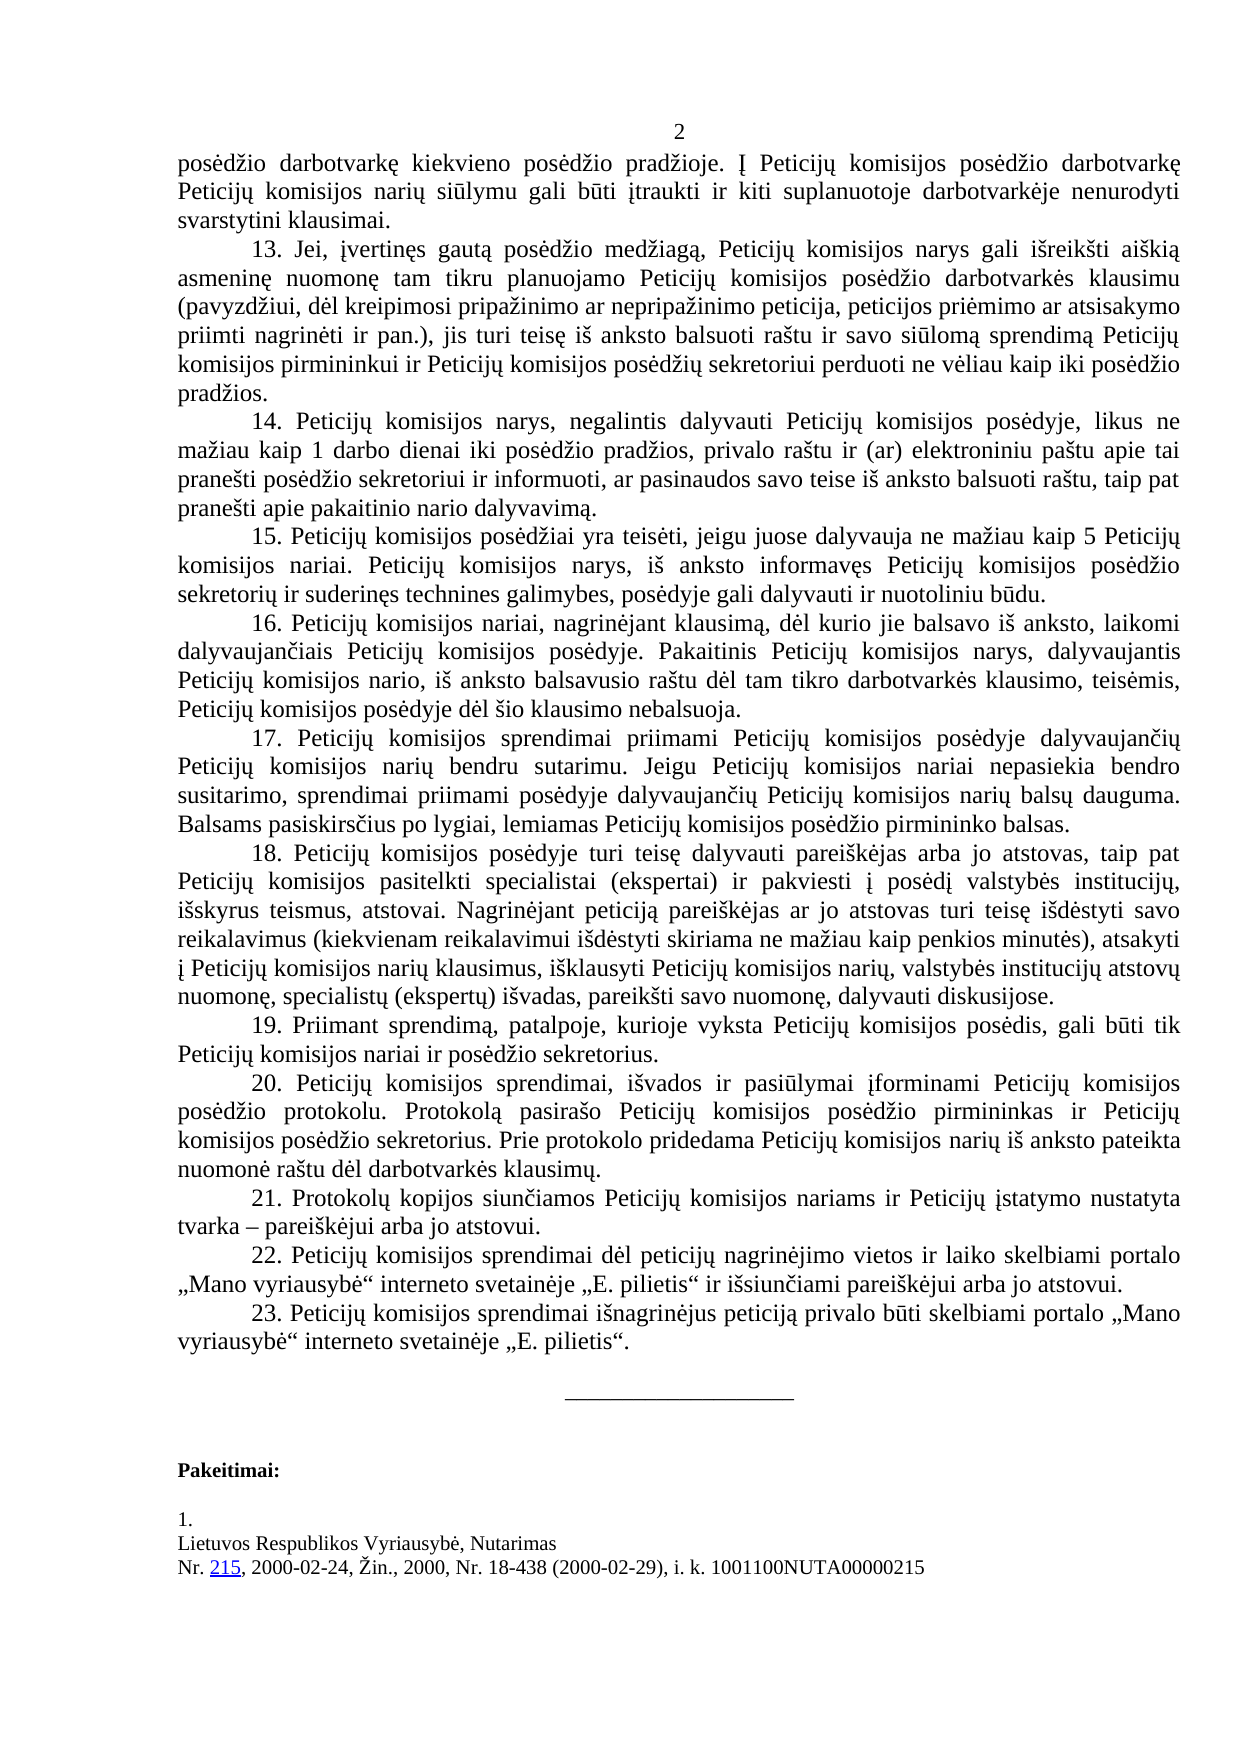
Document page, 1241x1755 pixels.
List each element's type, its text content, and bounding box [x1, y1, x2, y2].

text 15. Peticijų komisijos posėdžiai yra teisėti, jeigu juose dalyvauja ne mažiau kaip 5 Peticijų komisijos nariai. Peticijų komisijos narys, iš anksto informavęs Peticijų komisijos posėdžio sekretorių ir suderinęs technines galimybes, posėdyje gali dalyvauti ir nuotoliniu būdu. [177, 521, 1181, 608]
text 13. Jei, įvertinęs gautą posėdžio medžiagą, Peticijų komisijos narys gali išreikšti aiškią asmeninę nuomonę tam tikru planuojamo Peticijų komisijos posėdžio darbotvarkės klausimu (pavyzdžiui, dėl kreipimosi pripažinimo ar nepripažinimo peticija, peticijos priėmimo ar atsisakymo priimti nagrinėti ir pan.), jis turi teisę iš anksto balsuoti raštu ir savo siūlomą sprendimą Peticijų komisijos pirmininkui ir Peticijų komisijos posėdžių sekretoriui perduoti ne vėliau kaip iki posėdžio pradžios. [177, 234, 1181, 406]
text –––––––––––––––––––– [177, 1384, 1181, 1410]
text 14. Peticijų komisijos narys, negalintis dalyvauti Peticijų komisijos posėdyje, likus ne mažiau kaip 1 darbo dienai iki posėdžio pradžios, privalo raštu ir (ar) elektroniniu paštu apie tai pranešti posėdžio sekretoriui ir informuoti, ar pasinaudos savo teise iš anksto balsuoti raštu, taip pat pranešti apie pakaitinio nario dalyvavimą. [177, 406, 1181, 521]
text Nr. 215, 2000-02-24, Žin., 2000, Nr. 18-438 (2000-02-29), i. k. 1001100NUTA00000215 [177, 1554, 1181, 1579]
text 19. Priimant sprendimą, patalpoje, kurioje vyksta Peticijų komisijos posėdis, gali būti tik Peticijų komisijos nariai ir posėdžio sekretorius. [177, 1010, 1181, 1068]
text 22. Peticijų komisijos sprendimai dėl peticijų nagrinėjimo vietos ir laiko skelbiami portalo „Mano vyriausybė“ interneto svetainėje „E. pilietis“ ir išsiunčiami pareiškėjui arba jo atstovui. [177, 1240, 1181, 1298]
text 18. Peticijų komisijos posėdyje turi teisę dalyvauti pareiškėjas arba jo atstovas, taip pat Peticijų komisijos pasitelkti specialistai (ekspertai) ir pakviesti į posėdį valstybės institucijų, išskyrus teismus, atstovai. Nagrinėjant peticiją pareiškėjas ar jo atstovas turi teisę išdėstyti savo reikalavimus (kiekvienam reikalavimui išdėstyti skiriama ne mažiau kaip penkios minutės), atsakyti į Peticijų komisijos narių klausimus, išklausyti Peticijų komisijos narių, valstybės institucijų atstovų nuomonę, specialistų (ekspertų) išvadas, pareikšti savo nuomonę, dalyvauti diskusijose. [177, 838, 1181, 1010]
text Pakeitimai: [177, 1458, 1181, 1482]
text 20. Peticijų komisijos sprendimai, išvados ir pasiūlymai įforminami Peticijų komisijos posėdžio protokolu. Protokolą pasirašo Peticijų komisijos posėdžio pirmininkas ir Peticijų komisijos posėdžio sekretorius. Prie protokolo pridedama Peticijų komisijos narių iš anksto pateikta nuomonė raštu dėl darbotvarkės klausimų. [177, 1068, 1181, 1183]
text 23. Peticijų komisijos sprendimai išnagrinėjus peticiją privalo būti skelbiami portalo „Mano vyriausybė“ interneto svetainėje „E. pilietis“. [177, 1298, 1181, 1355]
text Lietuvos Respublikos Vyriausybė, Nutarimas [177, 1531, 1181, 1554]
text 1. [177, 1506, 1181, 1531]
text 16. Peticijų komisijos nariai, nagrinėjant klausimą, dėl kurio jie balsavo iš anksto, laikomi dalyvaujančiais Peticijų komisijos posėdyje. Pakaitinis Peticijų komisijos narys, dalyvaujantis Peticijų komisijos nario, iš anksto balsavusio raštu dėl tam tikro darbotvarkės klausimo, teisėmis, Peticijų komisijos posėdyje dėl šio klausimo nebalsuoja. [177, 608, 1181, 723]
text 17. Peticijų komisijos sprendimai priimami Peticijų komisijos posėdyje dalyvaujančių Peticijų komisijos narių bendru sutarimu. Jeigu Peticijų komisijos nariai nepasiekia bendro susitarimo, sprendimai priimami posėdyje dalyvaujančių Peticijų komisijos narių balsų dauguma. Balsams pasiskirsčius po lygiai, lemiamas Peticijų komisijos posėdžio pirmininko balsas. [177, 723, 1181, 838]
text 21. Protokolų kopijos siunčiamos Peticijų komisijos nariams ir Peticijų įstatymo nustatyta tvarka – pareiškėjui arba jo atstovui. [177, 1183, 1181, 1240]
text posėdžio darbotvarkę kiekvieno posėdžio pradžioje. Į Peticijų komisijos posėdžio darbotvarkę Peticijų komisijos narių siūlymu gali būti įtraukti ir kiti suplanuotoje darbotvarkėje nenurodyti svarstytini klausimai. [177, 148, 1181, 234]
